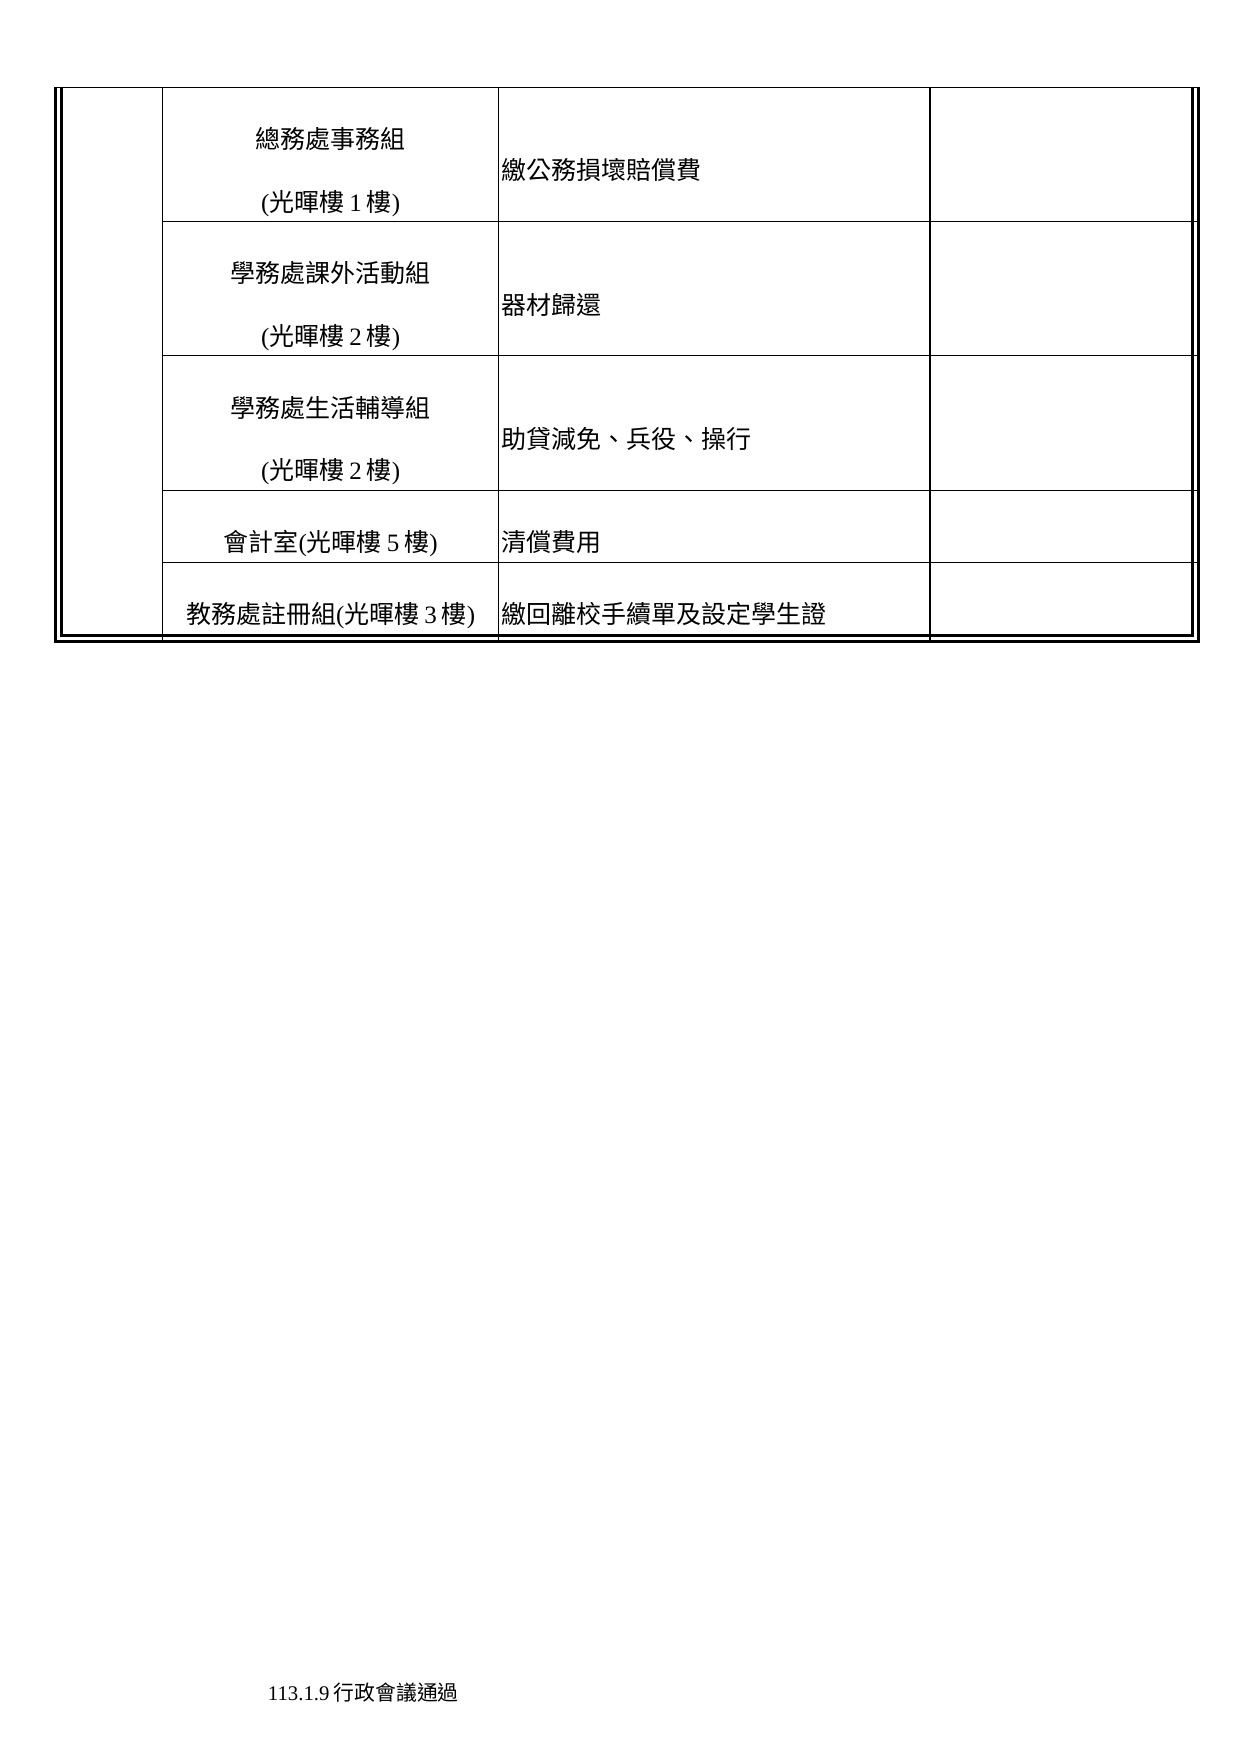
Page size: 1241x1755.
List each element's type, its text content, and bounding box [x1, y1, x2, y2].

table_cell 學務處課外活動組 (光暉樓2樓) [163, 222, 498, 355]
table_cell 繳公務損壞賠償費 [499, 88, 929, 221]
table_cell 總務處事務組 (光暉樓1樓) [163, 88, 498, 221]
table_cell 教務處註冊組(光暉樓3樓) [163, 563, 498, 633]
table_cell [931, 356, 1191, 490]
table_cell [931, 563, 1191, 633]
table_cell 會計室(光暉樓5樓) [163, 491, 498, 562]
table_cell [931, 491, 1191, 562]
table_cell 助貸減免、兵役、操行 [499, 356, 929, 490]
table_cell 清償費用 [499, 491, 929, 562]
table_cell 學務處生活輔導組 (光暉樓2樓) [163, 356, 498, 490]
table_cell [63, 88, 162, 633]
table_cell 器材歸還 [499, 222, 929, 355]
table_cell [931, 222, 1191, 355]
table_cell 繳回離校手續單及設定學生證 [499, 563, 929, 633]
table_cell [931, 88, 1191, 221]
